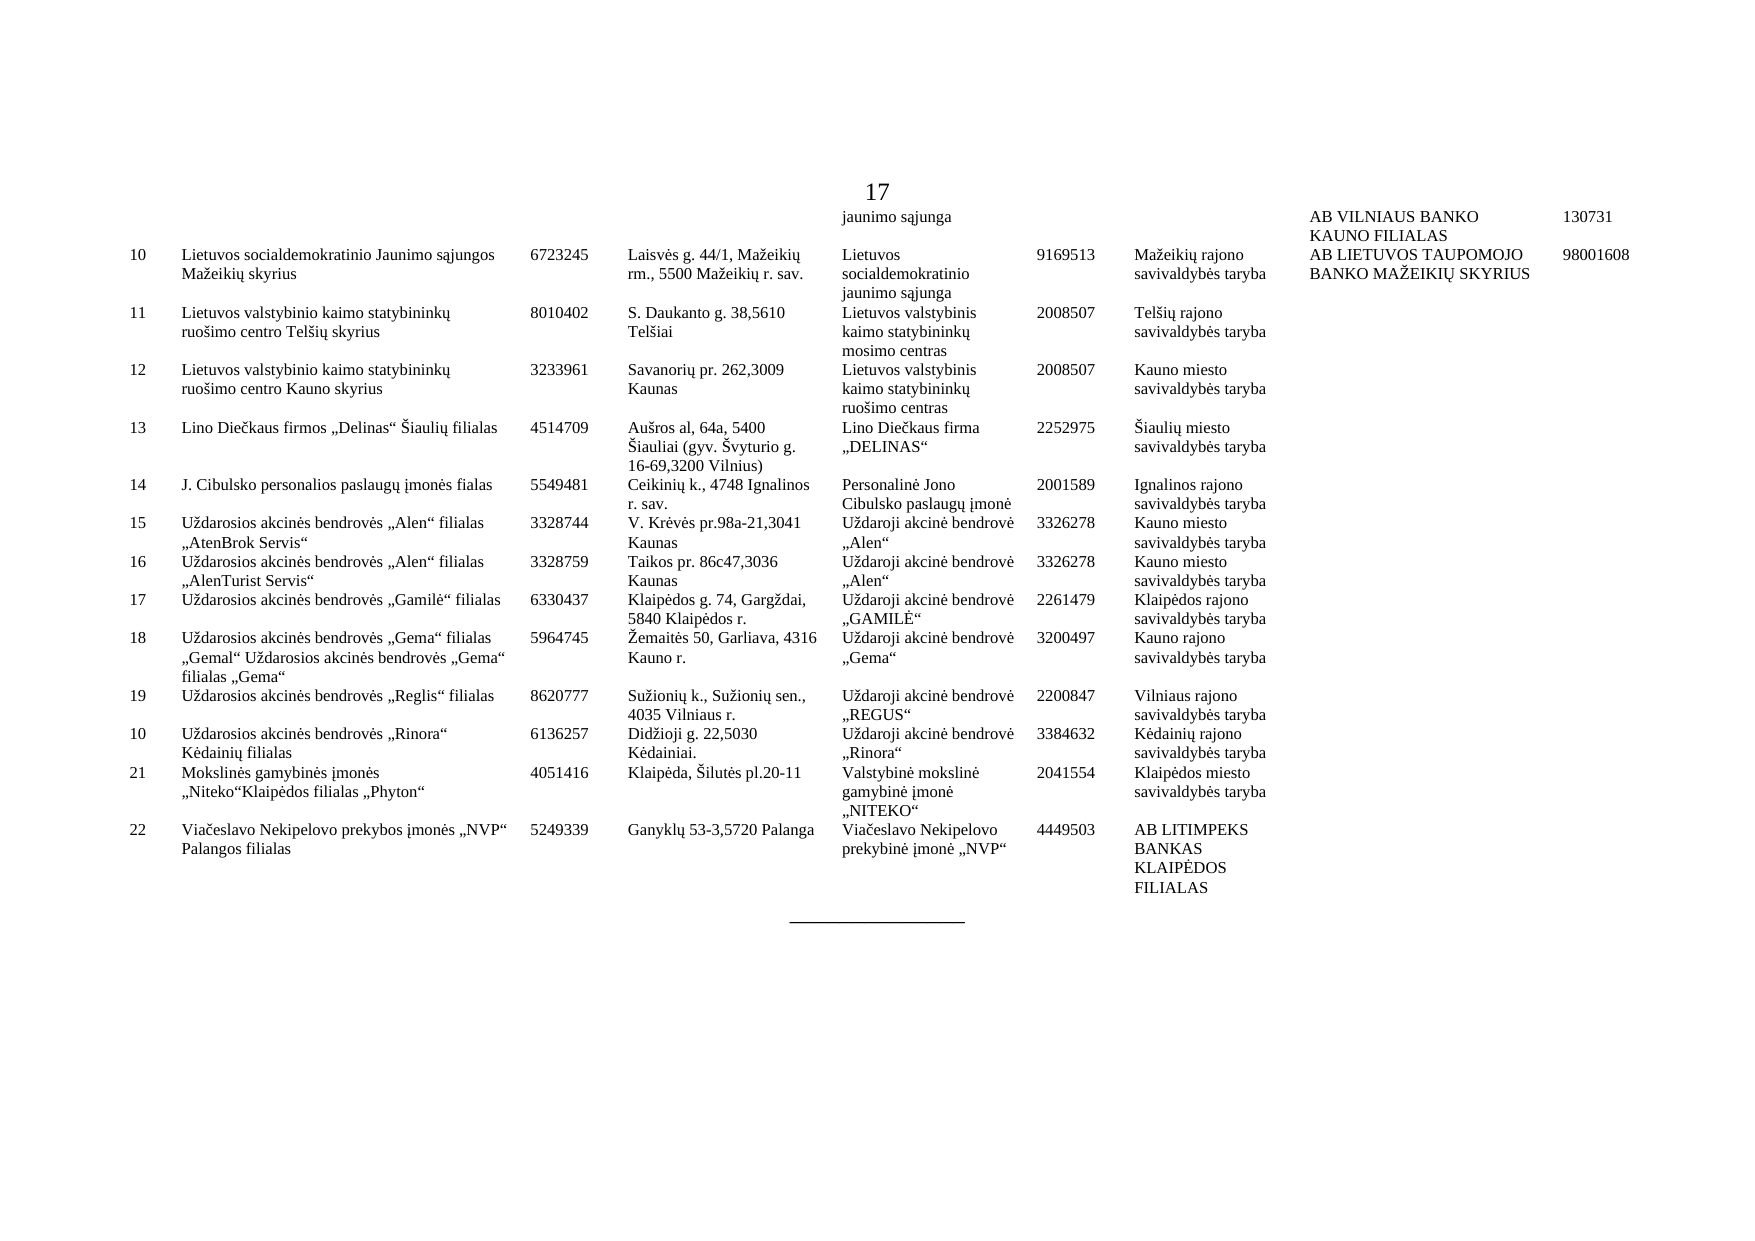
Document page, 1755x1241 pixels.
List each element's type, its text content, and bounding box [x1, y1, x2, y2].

table_cell [1298, 475, 1551, 513]
table_cell 3328744 [519, 513, 616, 552]
table_cell [1298, 303, 1551, 360]
table_cell Savanorių pr. 262,3009 Kaunas [616, 360, 831, 417]
table_cell [1551, 628, 1688, 686]
table_cell 6723245 [519, 245, 616, 302]
table_cell Kauno rajono savivaldybės taryba [1123, 628, 1298, 686]
table_cell 6330437 [519, 590, 616, 628]
table_cell [118, 207, 170, 245]
table_cell [1298, 590, 1551, 628]
table_cell Klaipėdos miesto savivaldybės taryba [1123, 763, 1298, 820]
table_cell Mažeikių rajono savivaldybės taryba [1123, 245, 1298, 302]
table_cell 5249339 [519, 820, 616, 897]
table_cell S. Daukanto g. 38,5610 Telšiai [616, 303, 831, 360]
table_cell Žemaitės 50, Garliava, 4316 Kauno r. [616, 628, 831, 686]
table_cell 4700235 130731 [1551, 207, 1688, 245]
table_cell 16 [118, 552, 170, 590]
table_cell [1298, 724, 1551, 762]
table_cell 2041554 [1025, 763, 1123, 820]
table_cell [1298, 686, 1551, 724]
table_cell Lietuvos socialdemokratinio jaunimo sąjungos Kauno skyrius [170, 207, 519, 245]
table_cell Ganyklų 53-3,5720 Palanga [616, 820, 831, 897]
table_cell [1551, 763, 1688, 820]
table_cell J. Cibulsko personalios paslaugų įmonės fialas [170, 475, 519, 513]
table_cell 21 [118, 763, 170, 820]
table_cell [1551, 820, 1688, 897]
table_cell [1298, 763, 1551, 820]
table_cell 13 [118, 418, 170, 475]
table_cell 3384632 [1025, 724, 1123, 762]
table_cell Lietuvos valstybinio kaimo statybininkų ruošimo centro Telšių skyrius [170, 303, 519, 360]
table_cell 14 [118, 475, 170, 513]
table_cell 8620777 [519, 686, 616, 724]
table_cell Laisvės g. 44/1, Mažeikių rm., 5500 Mažeikių r. sav. [616, 245, 831, 302]
table_cell Viačeslavo Nekipelovo prekybinė įmonė „NVP“ [831, 820, 1025, 897]
table_cell [1298, 820, 1551, 897]
table_cell 2001589 [1025, 475, 1123, 513]
table_cell 98001608 [1551, 245, 1688, 302]
table_cell [1298, 418, 1551, 475]
table_cell Laisvės ai. 99-8, Kauno m., 3000 Kauno m. sav. [616, 207, 831, 245]
table_cell 4051416 [519, 763, 616, 820]
table_cell Lietuvos valstybinio kaimo statybininkų ruošimo centro Kauno skyrius [170, 360, 519, 417]
table_cell Uždarosios akcinės bendrovės „Gamilė“ filialas [170, 590, 519, 628]
table_cell AB LITIMPEKS BANKAS KLAIPĖDOS FILIALAS [1123, 820, 1298, 897]
table_cell [1551, 513, 1688, 552]
table_cell Lino Diečkaus firmos „Delinas“ Šiaulių filialas [170, 418, 519, 475]
table_cell [519, 207, 616, 245]
table_cell 18 [118, 628, 170, 686]
table_cell Klaipėdos rajono savivaldybės taryba [1123, 590, 1298, 628]
table_cell 3200497 [1025, 628, 1123, 686]
table_cell Kauno miesto savivaldybės taryba [1123, 207, 1298, 245]
table_cell 3326278 [1025, 552, 1123, 590]
table_cell Uždarosios akcinės bendrovės „Reglis“ filialas [170, 686, 519, 724]
table_cell [1551, 418, 1688, 475]
table_cell Uždaroji akcinė bendrovė „Gema“ [831, 628, 1025, 686]
table_cell Lietuvos socialdemokratinio jaunimo sąjunga [831, 207, 1025, 245]
table_cell [1298, 552, 1551, 590]
table_cell 9169513 [1025, 245, 1123, 302]
table_cell [1551, 475, 1688, 513]
table_cell 2008507 [1025, 303, 1123, 360]
table_cell 5549481 [519, 475, 616, 513]
table_cell [1551, 590, 1688, 628]
table_cell [1298, 628, 1551, 686]
table_cell 12 [118, 360, 170, 417]
table_cell 2252975 [1025, 418, 1123, 475]
table_cell 3328759 [519, 552, 616, 590]
table_cell 4514709 [519, 418, 616, 475]
table_cell Lino Diečkaus firma „DELINAS“ [831, 418, 1025, 475]
table_cell 15 [118, 513, 170, 552]
table_cell 5964745 [519, 628, 616, 686]
table_cell [1551, 360, 1688, 417]
table_cell [1025, 207, 1123, 245]
table_cell 19 [118, 686, 170, 724]
table_cell 6136257 [519, 724, 616, 762]
table_cell 17 [118, 590, 170, 628]
table_cell [1551, 724, 1688, 762]
table_cell AB LIETUVOS TAUPOMOJO BANKO MAŽEIKIŲ SKYRIUS [1298, 245, 1551, 302]
table_cell Klaipėda, Šilutės pl.20-11 [616, 763, 831, 820]
table_cell 10 [118, 724, 170, 762]
table_cell 22 [118, 820, 170, 897]
table_cell 10 [118, 245, 170, 302]
table_cell 11 [118, 303, 170, 360]
table_cell Šiaulių miesto savivaldybės taryba [1123, 418, 1298, 475]
table_cell [1551, 686, 1688, 724]
table_cell [1298, 513, 1551, 552]
table_cell Viačeslavo Nekipelovo prekybos įmonės „NVP“ Palangos filialas [170, 820, 519, 897]
table_cell Mokslinės gamybinės įmonės „Niteko“Klaipėdos filialas „Phyton“ [170, 763, 519, 820]
table_cell 2261479 [1025, 590, 1123, 628]
text ______________ [118, 897, 1636, 925]
table_cell 3326278 [1025, 513, 1123, 552]
table_cell 2200847 [1025, 686, 1123, 724]
table_cell 3233961 [519, 360, 616, 417]
table_cell Klaipėdos g. 74, Gargždai, 5840 Klaipėdos r. [616, 590, 831, 628]
table_cell [1551, 552, 1688, 590]
table_cell [1551, 303, 1688, 360]
table_cell 2008507 [1025, 360, 1123, 417]
table_cell 4449503 [1025, 820, 1123, 897]
table_cell Kauno miesto savivaldybės taryba [1123, 360, 1298, 417]
table_cell 8010402 [519, 303, 616, 360]
table_cell [1298, 360, 1551, 417]
table_cell Telšių rajono savivaldybės taryba [1123, 303, 1298, 360]
table_cell Lietuvos socialdemokratinio Jaunimo sąjungos Mažeikių skyrius [170, 245, 519, 302]
table_cell Uždaroji akcinė bendrovė „GAMILĖ“ [831, 590, 1025, 628]
